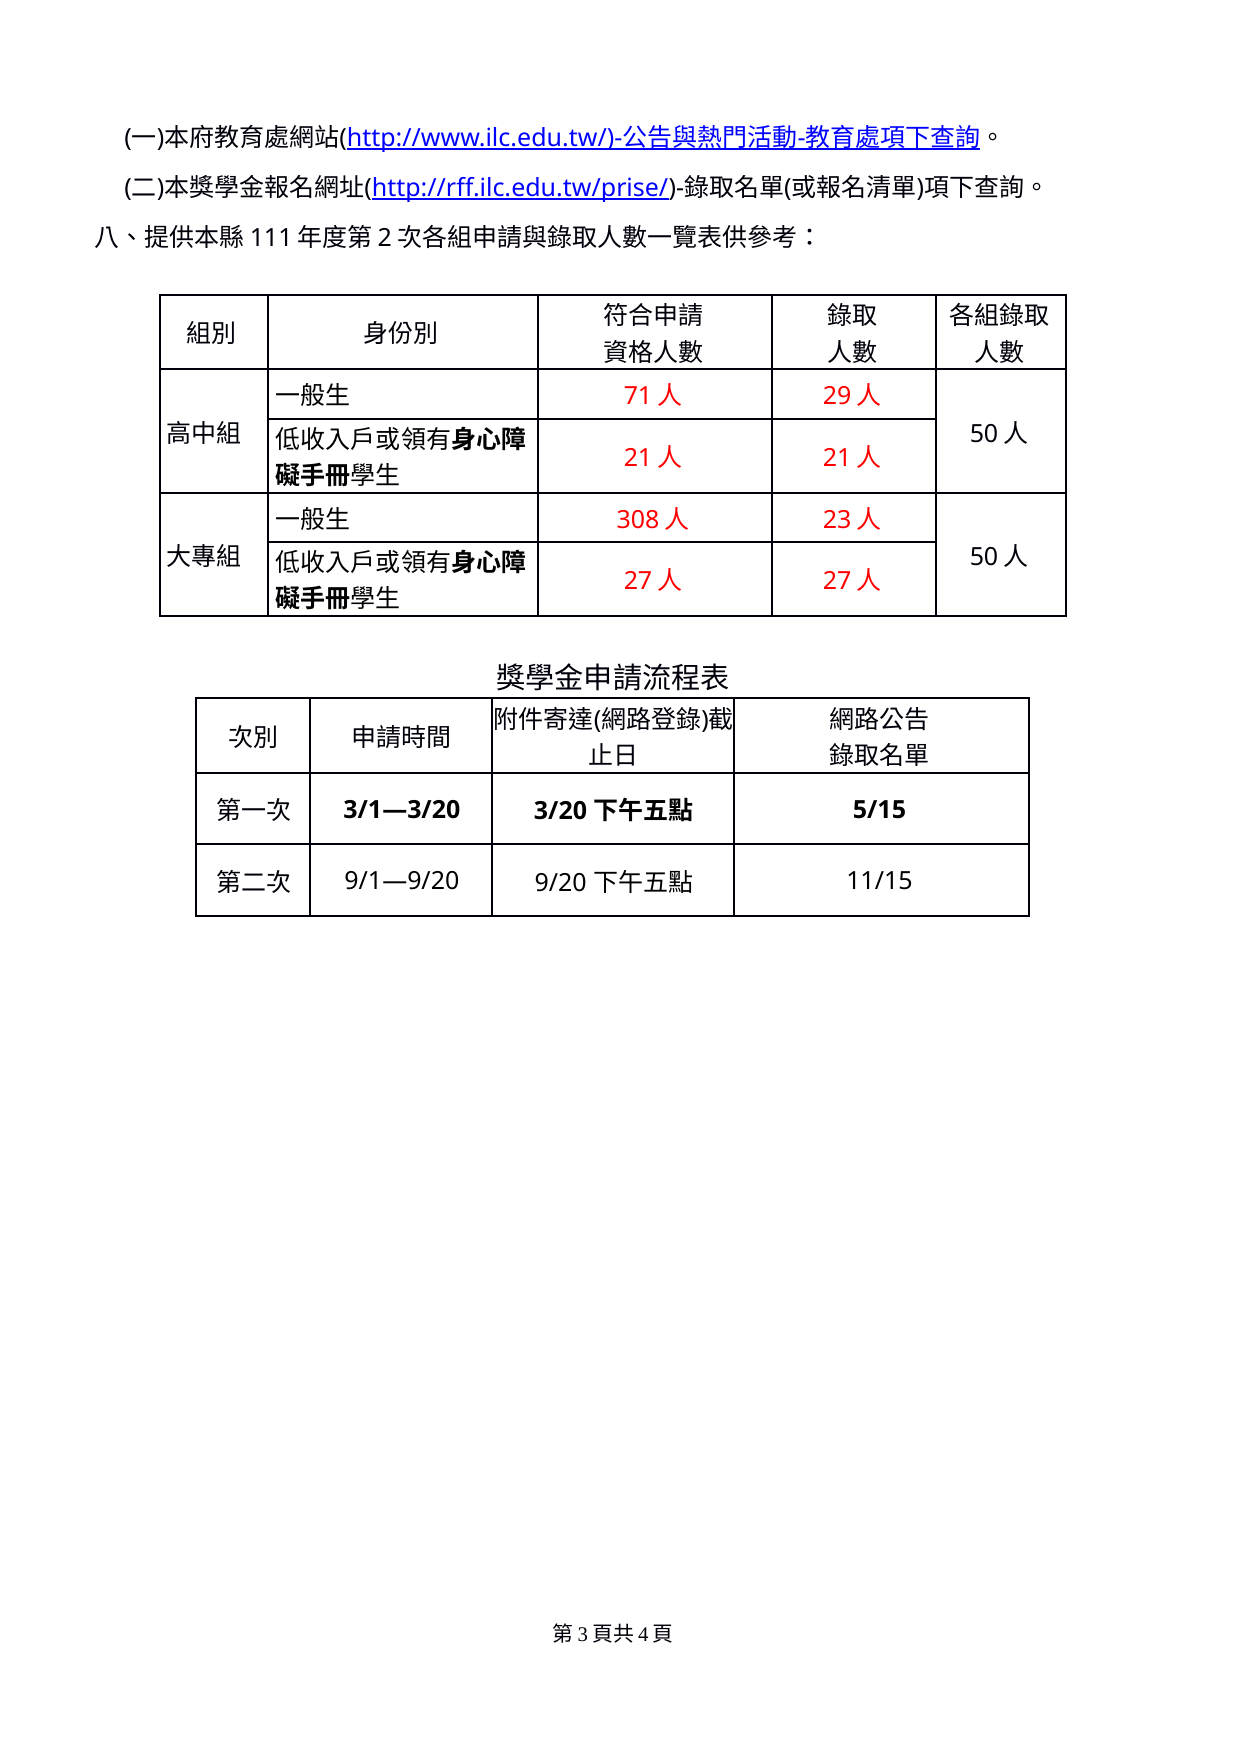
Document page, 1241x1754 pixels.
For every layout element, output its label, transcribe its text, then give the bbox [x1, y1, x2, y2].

list (一)本府教育處網站(http://www.ilc.edu.tw/)-公告與熱門活動-教育處項下查詢。 [124, 106, 1137, 156]
table_cell 27人 [773, 543, 935, 615]
table_header 申請時間 [311, 699, 491, 772]
table_header 錄取 人數 [773, 296, 935, 368]
list 八、提供本縣111年度第2次各組申請與錄取人數一覽表供參考： [94, 206, 1137, 256]
table_cell 29人 [773, 370, 935, 417]
table_cell 27人 [539, 543, 771, 615]
table_cell 第二次 [197, 845, 309, 915]
table_cell 低收入戶或領有身心障礙手冊學生 [269, 543, 537, 615]
table_cell 一般生 [269, 494, 537, 541]
table_cell 3/1—3/20 [311, 774, 491, 843]
list (二)本獎學金報名網址(http://rff.ilc.edu.tw/prise/)-錄取名單(或報名清單)項下查詢。 [124, 156, 1137, 206]
table_cell 50人 [937, 494, 1065, 615]
table_cell 大專組 [161, 494, 267, 615]
table_header 身份別 [269, 296, 537, 368]
table_cell 5/15 [735, 774, 1028, 843]
table_header 各組錄取 人數 [937, 296, 1065, 368]
table_header 網路公告 錄取名單 [735, 699, 1028, 772]
table_cell 9/1—9/20 [311, 845, 491, 915]
table_cell 50人 [937, 370, 1065, 492]
table_header 組別 [161, 296, 267, 368]
table_cell 11/15 [735, 845, 1028, 915]
text 獎學金申請流程表 [89, 655, 1137, 697]
table_header 附件寄達(網路登錄)截止日 [493, 699, 733, 772]
table_cell 3/20 下午五點 [493, 774, 733, 843]
table_cell 9/20 下午五點 [493, 845, 733, 915]
table_header 符合申請 資格人數 [539, 296, 771, 368]
table_cell 一般生 [269, 370, 537, 417]
table_cell 高中組 [161, 370, 267, 492]
table_header 次別 [197, 699, 309, 772]
table_cell 23人 [773, 494, 935, 541]
table_cell 71人 [539, 370, 771, 417]
table_cell 21人 [539, 420, 771, 492]
table_cell 第一次 [197, 774, 309, 843]
table_cell 308人 [539, 494, 771, 541]
table_cell 21人 [773, 420, 935, 492]
table_cell 低收入戶或領有身心障礙手冊學生 [269, 420, 537, 492]
